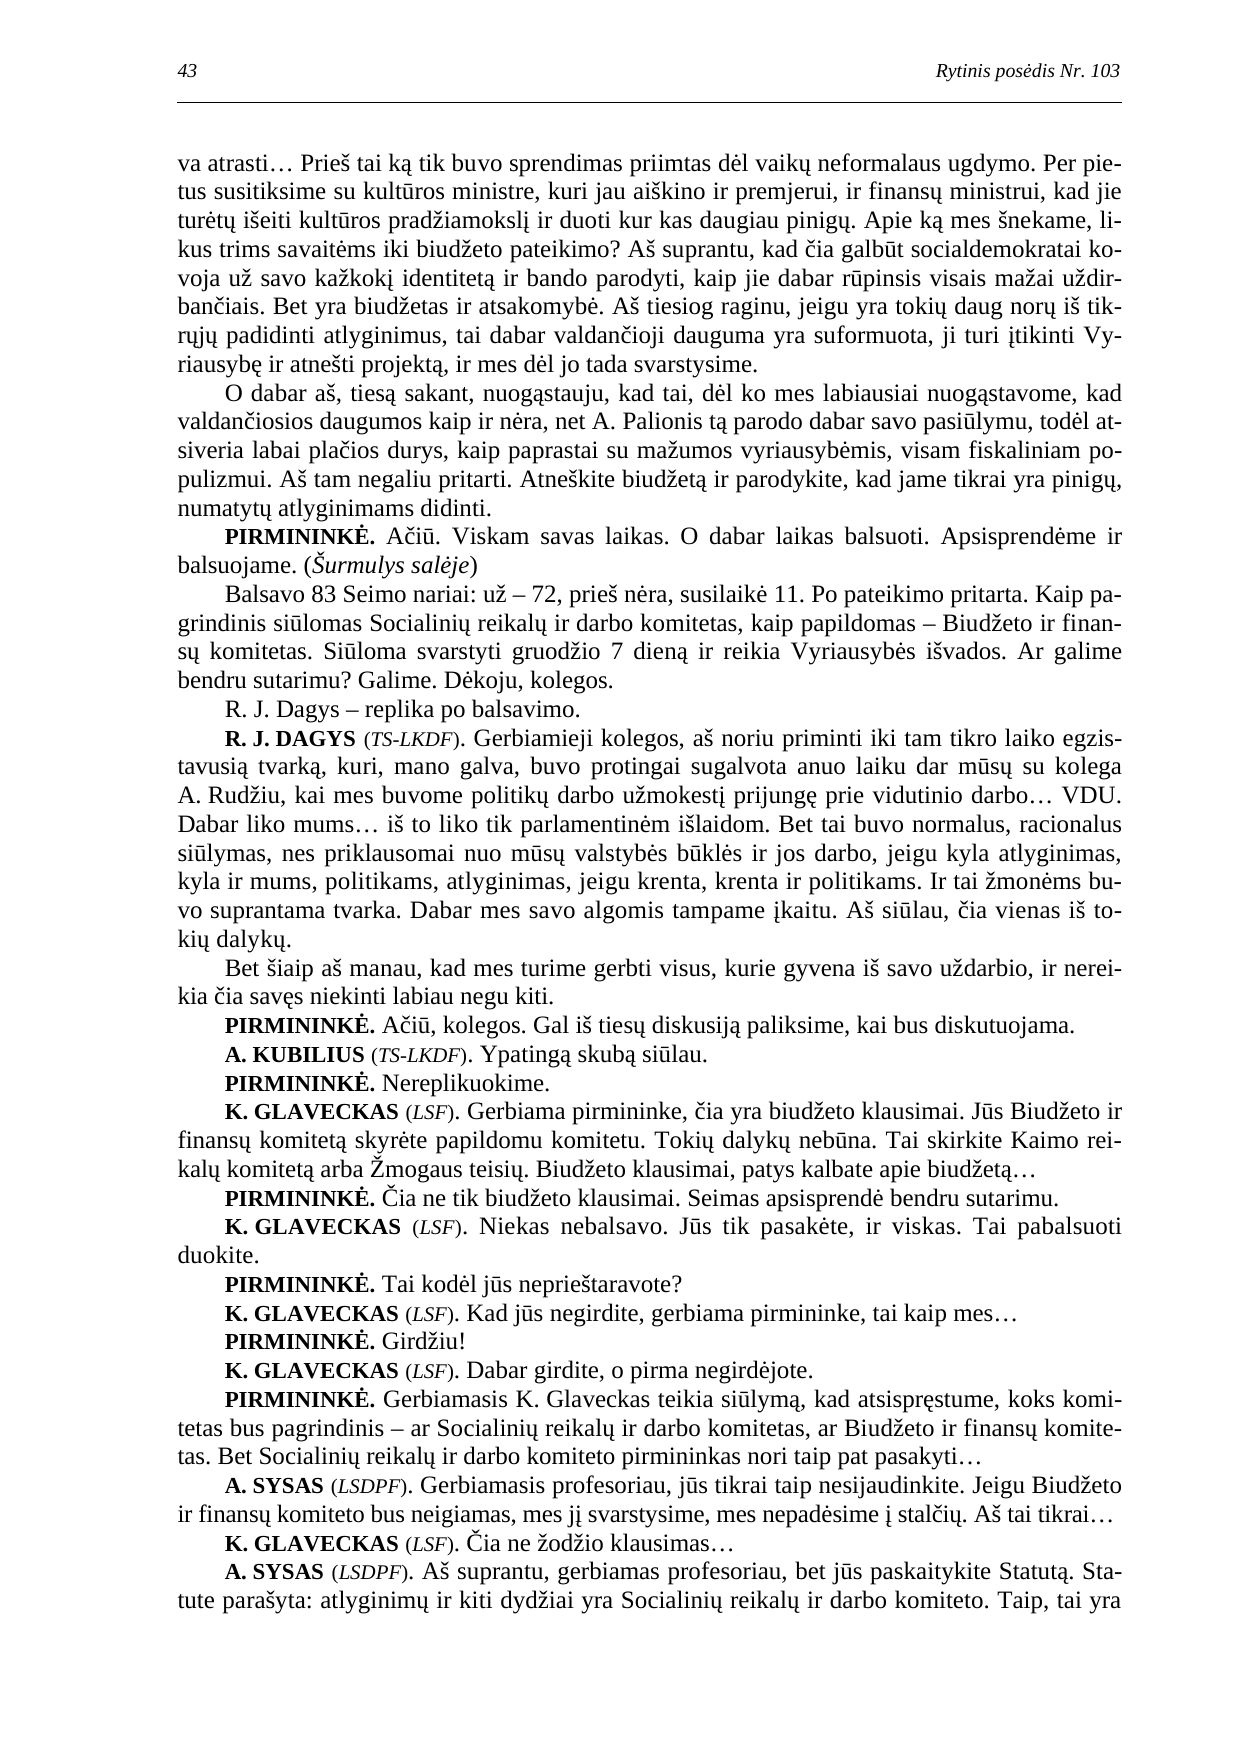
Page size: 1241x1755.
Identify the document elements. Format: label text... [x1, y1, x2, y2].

text PIRMININKĖ. Ačiū. Vis­kam sa­vas lai­kas. O da­bar lai­kas bal­suo­ti. Ap­si­spren­dė­me ir bal­suo­ja­me. (Šur­mu­lys sa­lė­je) [177, 521, 1122, 579]
text va at­ras­ti… Prieš tai ką tik bu­vo spren­di­mas pri­im­tas dėl vai­kų ne­for­ma­laus ug­dy­mo. Per pie­tus su­si­tik­si­me su kul­tū­ros mi­nist­re, ku­ri jau aiš­ki­no ir prem­je­rui, ir fi­nan­sų mi­nist­rui, kad jie tu­rė­tų iš­ei­ti kul­tū­ros pra­džia­moks­lį ir duo­ti kur kas dau­giau pi­ni­gų. Apie ką mes šne­ka­me, li­kus trims sa­vai­tėms iki biu­dže­to pa­tei­ki­mo? Aš su­pran­tu, kad čia gal­būt so­cial­de­mok­ra­tai ko­vo­ja už sa­vo kaž­ko­kį iden­ti­te­tą ir ban­do pa­ro­dy­ti, kaip jie da­bar rū­pin­sis vi­sais ma­žai už­dir­ban­čiais. Bet yra biu­dže­tas ir at­sa­ko­my­bė. Aš tie­siog ra­gi­nu, jei­gu yra to­kių daug no­rų iš tik­rų­jų pa­di­din­ti at­ly­gi­ni­mus, tai da­bar val­dan­čio­ji dau­gu­ma yra su­for­muo­ta, ji tu­ri įti­kin­ti Vy­riau­sy­bę ir at­neš­ti pro­jek­tą, ir mes dėl jo ta­da svars­ty­si­me. [177, 148, 1122, 378]
text K. GLAVECKAS (LSF). Nie­kas ne­bal­sa­vo. Jūs tik pa­sa­kė­te, ir vis­kas. Tai pa­bal­suo­ti duoki­te. [177, 1211, 1122, 1269]
text R. J. Da­gys – re­pli­ka po bal­sa­vi­mo. [177, 694, 1122, 723]
text K. GLAVECKAS (LSF). Da­bar gir­di­te, o pir­ma ne­gir­dė­jo­te. [177, 1355, 1122, 1384]
text Bet šiaip aš ma­nau, kad mes tu­ri­me gerb­ti vi­sus, ku­rie gy­ve­na iš sa­vo už­dar­bio, ir ne­rei­kia čia sa­vęs nie­kin­ti la­biau ne­gu ki­ti. [177, 953, 1122, 1010]
text A. SYSAS (LSDPF). Aš su­pran­tu, ger­bia­mas pro­fe­so­riau, bet jūs pa­skai­ty­ki­te Sta­tu­tą. Sta­tu­te pa­ra­šy­ta: at­ly­gi­ni­mų ir ki­ti dy­džiai yra So­cia­li­nių rei­ka­lų ir dar­bo ko­mi­te­to. Taip, tai yra [177, 1556, 1122, 1614]
text PIRMININKĖ. Čia ne tik biu­dže­to klau­si­mai. Sei­mas ap­si­spren­dė ben­dru su­ta­ri­mu. [177, 1183, 1122, 1211]
text PIRMININKĖ. Gir­džiu! [177, 1326, 1122, 1355]
text PIRMININKĖ. Ger­bia­ma­sis K. Gla­vec­kas tei­kia siū­ly­mą, kad at­si­spręs­tu­me, koks ko­mi­te­tas bus pa­grin­di­nis – ar So­cia­li­nių rei­ka­lų ir dar­bo ko­mi­te­tas, ar Biu­dže­to ir fi­nan­sų ko­mi­te­tas. Bet So­cia­li­nių rei­ka­lų ir dar­bo ko­mi­te­to pir­mi­nin­kas no­ri taip pat pa­sa­ky­ti… [177, 1384, 1122, 1470]
text O da­bar aš, tie­są sa­kant, nuo­gąs­tau­ju, kad tai, dėl ko mes la­biau­siai nuo­gąs­ta­vo­me, kad val­dan­čio­sios dau­gu­mos kaip ir nė­ra, net A. Pa­lio­nis tą pa­ro­do da­bar sa­vo pa­siū­ly­mu, to­dėl at­si­ve­ria la­bai pla­čios du­rys, kaip pa­pras­tai su ma­žu­mos vy­riau­sy­bė­mis, vi­sam fis­ka­li­niam po­pu­liz­mui. Aš tam ne­ga­liu pri­tar­ti. At­neš­ki­te biu­dže­tą ir pa­ro­dy­ki­te, kad ja­me tik­rai yra pi­ni­gų, nu­ma­ty­tų at­ly­gi­ni­mams di­din­ti. [177, 378, 1122, 521]
text K. GLAVECKAS (LSF). Kad jūs ne­gir­di­te, ger­bia­ma pir­mi­nin­ke, tai kaip mes… [177, 1298, 1122, 1326]
text PIRMININKĖ. Tai ko­dėl jūs ne­pri­eš­ta­ra­vo­te? [177, 1269, 1122, 1298]
text PIRMININKĖ. Ačiū, ko­le­gos. Gal iš tie­sų dis­ku­si­ją pa­lik­si­me, kai bus dis­ku­tuo­ja­ma. [177, 1010, 1122, 1039]
text PIRMININKĖ. Ne­rep­li­kuo­ki­me. [177, 1068, 1122, 1096]
text K. GLAVECKAS (LSF). Ger­bia­ma pir­mi­nin­ke, čia yra biu­dže­to klau­si­mai. Jūs Biu­dže­to ir fi­nan­sų ko­mi­te­tą sky­rė­te pa­pil­do­mu ko­mi­te­tu. To­kių da­ly­kų ne­bū­na. Tai skir­ki­te Kai­mo rei­ka­lų ko­mi­te­tą ar­ba Žmo­gaus tei­sių. Biu­dže­to klau­si­mai, pa­tys kal­ba­te apie biu­dže­tą… [177, 1096, 1122, 1183]
text Bal­sa­vo 83 Sei­mo na­riai: už – 72, prieš nė­ra, su­si­lai­kė 11. Po pa­tei­ki­mo pri­tar­ta. Kaip pa­grin­di­nis siū­lo­mas So­cia­li­nių rei­ka­lų ir dar­bo ko­mi­te­tas, kaip pa­pil­do­mas – Biu­dže­to ir fi­nan­sų ko­mi­te­tas. Siū­lo­ma svars­ty­ti gruo­džio 7 die­ną ir rei­kia Vy­riau­sy­bės iš­va­dos. Ar ga­li­me ben­dru su­ta­ri­mu? Ga­li­me. Dė­ko­ju, ko­le­gos. [177, 579, 1122, 694]
text A. SYSAS (LSDPF). Ger­bia­ma­sis pro­fe­so­riau, jūs tik­rai taip ne­si­jau­din­ki­te. Jei­gu Biu­dže­to ir fi­nan­sų ko­mi­te­to bus nei­gia­mas, mes jį svars­ty­si­me, mes ne­pa­dė­si­me į stal­čių. Aš tai tik­rai… [177, 1470, 1122, 1528]
text R. J. DAGYS (TS-LKDF). Ger­bia­mie­ji ko­le­gos, aš no­riu pri­min­ti iki tam tik­ro lai­ko eg­zis­ta­vu­sią tvar­ką, ku­ri, ma­no gal­va, bu­vo pro­tin­gai su­gal­vo­ta anuo lai­ku dar mūsų su ko­le­ga A. Ru­džiu, kai mes bu­vo­me po­li­ti­kų dar­bo už­mo­kes­tį pri­jun­gę prie vi­du­ti­nio dar­bo… VDU. Da­bar li­ko mums… iš to li­ko tik par­la­men­ti­nėm iš­lai­dom. Bet tai bu­vo nor­ma­lus, ra­cio­na­lus siū­ly­mas, nes pri­klau­so­mai nuo mū­sų vals­ty­bės būk­lės ir jos dar­bo, jei­gu ky­la at­ly­gi­ni­mas, ky­la ir mums, po­li­ti­kams, at­ly­gi­ni­mas, jei­gu kren­ta, kren­ta ir po­li­ti­kams. Ir tai žmo­nėms bu­vo su­pran­ta­ma tvar­ka. Da­bar mes sa­vo al­go­mis tam­pa­me įkai­tu. Aš siū­lau, čia vie­nas iš to­kių da­ly­kų. [177, 723, 1122, 953]
text A. KUBILIUS (TS-LKDF). Ypa­tin­gą sku­bą siū­lau. [177, 1039, 1122, 1068]
text K. GLAVECKAS (LSF). Čia ne žo­džio klau­si­mas… [177, 1528, 1122, 1556]
